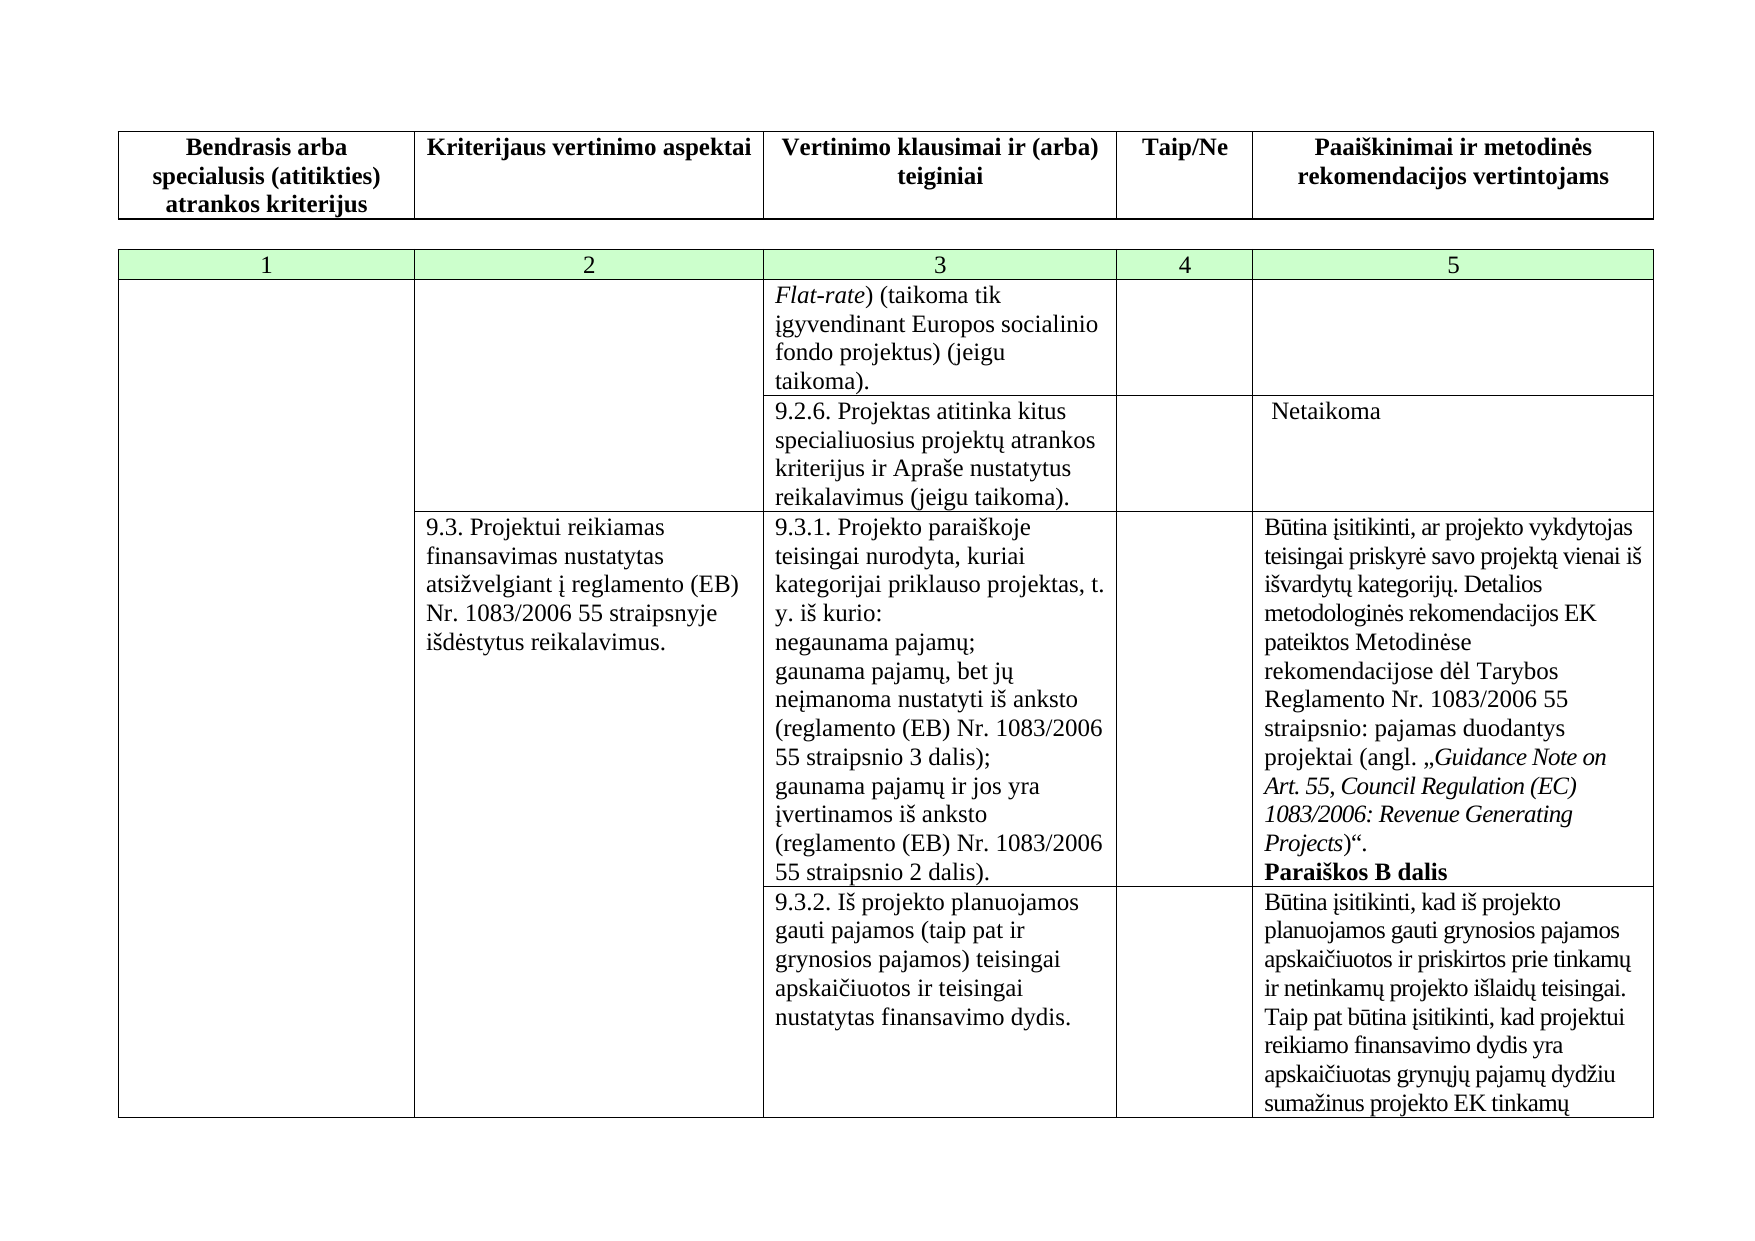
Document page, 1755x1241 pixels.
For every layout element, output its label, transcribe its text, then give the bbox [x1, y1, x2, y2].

table_header Paaiškinimai ir metodinės rekomendacijos vertintojams [1253, 132, 1653, 218]
table_cell 9.3. Projektui reikiamas finansavimas nustatytas atsižvelgiant į reglamento (EB) Nr. 1083/2006 55 straipsnyje išdėstytus reikalavimus. [415, 512, 763, 1117]
table_cell Būtina įsitikinti, ar projekto vykdytojas teisingai priskyrė savo projektą vienai iš išvardytų kategorijų. Detalios metodologinės rekomendacijos EK pateiktos Metodinėse rekomendacijose dėl Tarybos Reglamento Nr. 1083/2006 55 straipsnio: pajamas duodantys projektai (angl. „Guidance Note on Art. 55, Council Regulation (EC) 1083/2006: Revenue Generating Projects)“. Paraiškos B dalis [1253, 512, 1653, 886]
table_cell [1117, 220, 1253, 249]
table_cell 1 [119, 250, 414, 279]
table_cell [1117, 280, 1252, 395]
table_cell Būtina įsitikinti, kad iš projekto planuojamos gauti grynosios pajamos apskaičiuotos ir priskirtos prie tinkamų ir netinkamų projekto išlaidų teisingai. Taip pat būtina įsitikinti, kad projektui reikiamo finansavimo dydis yra apskaičiuotas grynųjų pajamų dydžiu sumažinus projekto EK tinkamų [1253, 887, 1653, 1117]
table_cell 4 [1117, 250, 1252, 279]
table_cell 9.3.2. Iš projekto planuojamos gauti pajamos (taip pat ir grynosios pajamos) teisingai apskaičiuotos ir teisingai nustatytas finansavimo dydis. [764, 887, 1116, 1117]
table_cell 9.3.1. Projekto paraiškoje teisingai nurodyta, kuriai kategorijai priklauso projektas, t. y. iš kurio: negaunama pajamų; gaunama pajamų, bet jų neįmanoma nustatyti iš anksto (reglamento (EB) Nr. 1083/2006 55 straipsnio 3 dalis); gaunama pajamų ir jos yra įvertinamos iš anksto (reglamento (EB) Nr. 1083/2006 55 straipsnio 2 dalis). [764, 512, 1116, 886]
table_cell [119, 280, 414, 1117]
table_cell Netaikoma [1253, 396, 1653, 511]
table_cell [415, 280, 763, 511]
table_cell [1117, 887, 1252, 1117]
table_cell 2 [415, 250, 763, 279]
table_cell [1253, 220, 1653, 249]
table_cell 3 [764, 250, 1116, 279]
table_header Kriterijaus vertinimo aspektai [415, 132, 763, 218]
table_cell [1117, 512, 1252, 886]
table_header Taip/Ne [1117, 132, 1252, 218]
table_cell [1117, 396, 1252, 511]
table_cell [118, 220, 414, 249]
table_cell [764, 220, 1117, 249]
table_header Bendrasis arba specialusis (atitikties) atrankos kriterijus [119, 132, 414, 218]
table_cell [1253, 280, 1653, 395]
table_header Vertinimo klausimai ir (arba) teiginiai [764, 132, 1116, 218]
table_cell 5 [1253, 250, 1653, 279]
table_cell Flat-rate) (taikoma tik įgyvendinant Europos socialinio fondo projektus) (jeigu taikoma). [764, 280, 1116, 395]
table_cell 9.2.6. Projektas atitinka kitus specialiuosius projektų atrankos kriterijus ir Apraše nustatytus reikalavimus (jeigu taikoma). [764, 396, 1116, 511]
table_cell [415, 220, 763, 249]
